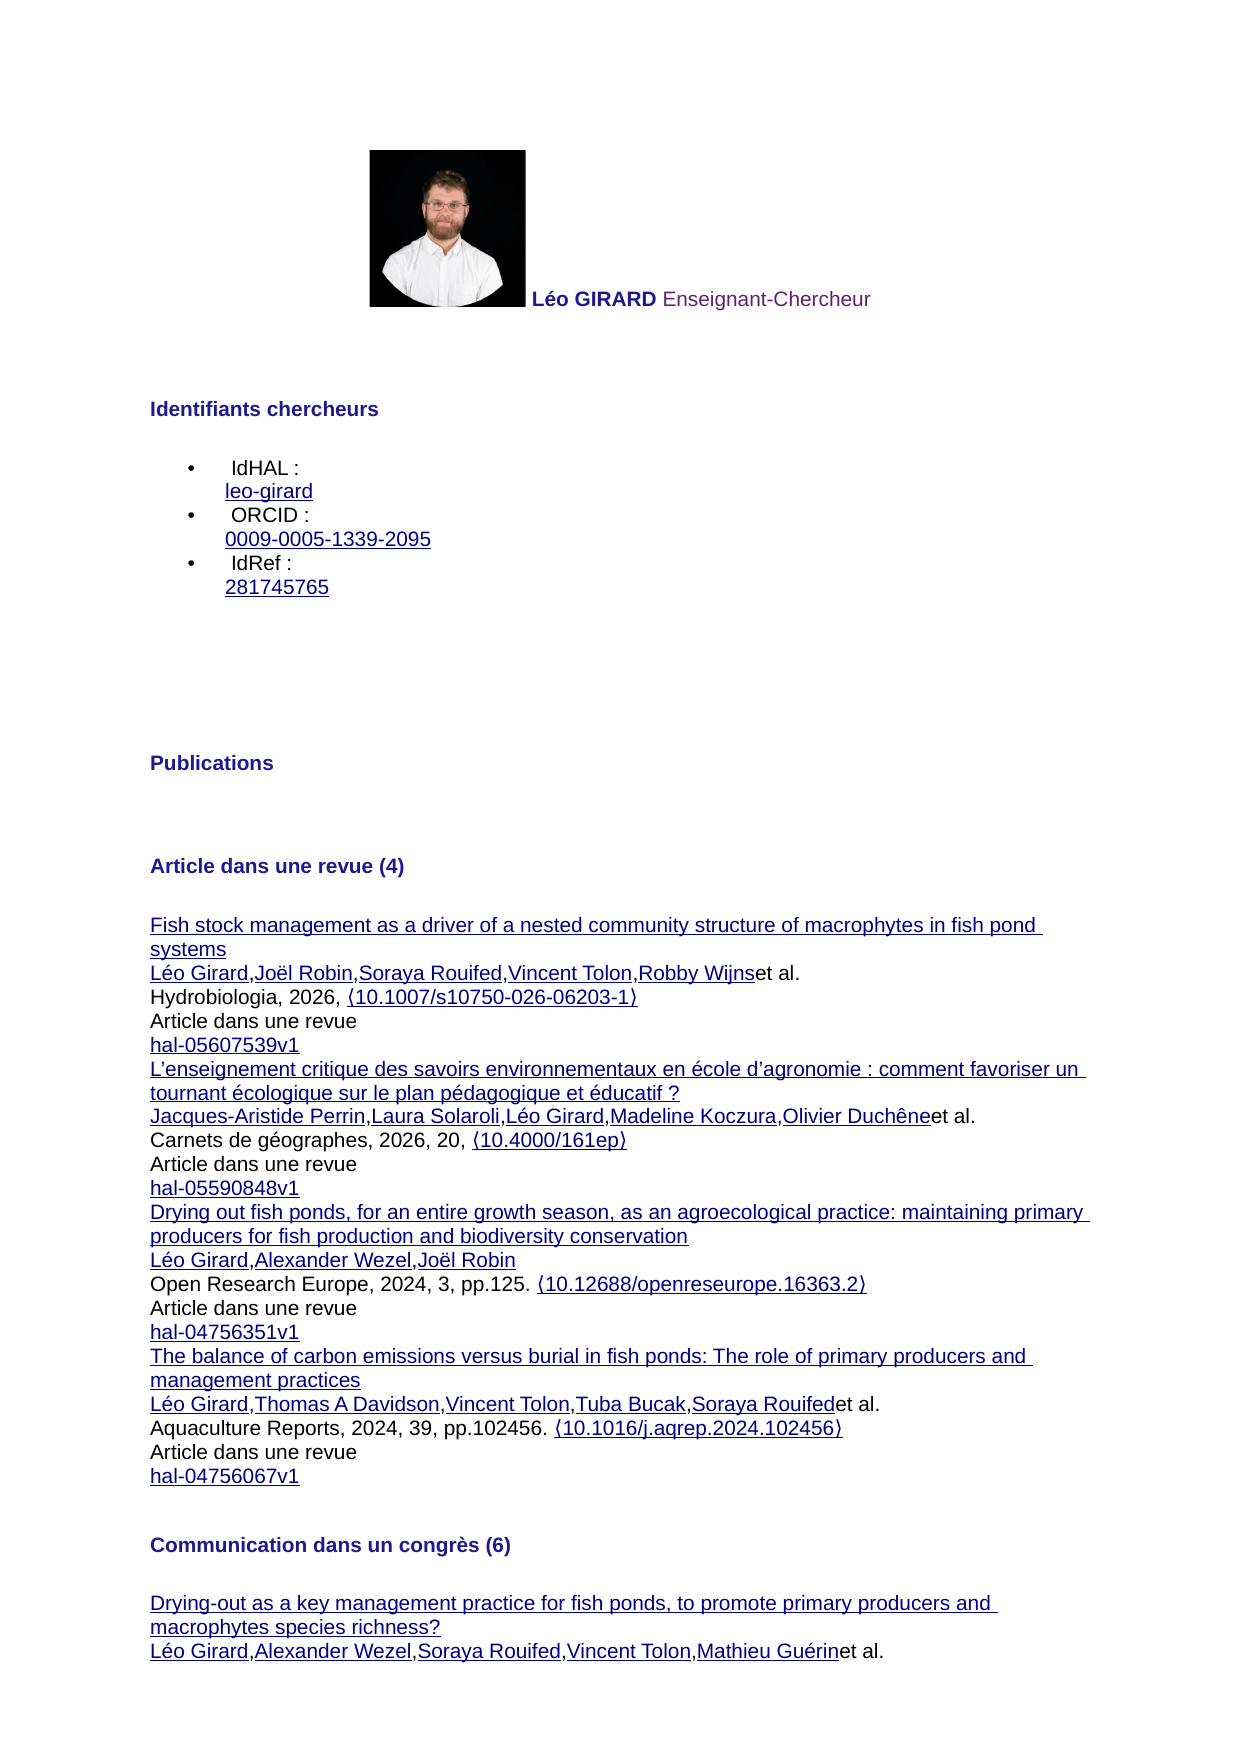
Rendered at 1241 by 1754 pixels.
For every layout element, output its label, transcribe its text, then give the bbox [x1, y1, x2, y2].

list leo-girard [187, 479, 1090, 503]
table_cell The balance of carbon emissions versus burial in fish ponds: The role of primary producers and management practices Léo Girard,Thomas A Davidson,Vincent Tolon,Tuba Bucak,Soraya Rouifedet al. Aquaculture Reports, 2024, 39, pp.102456. ⟨10.1016/j.aqrep.2024.102456⟩ Article dans une revue hal-04756067v1 [150, 1344, 1090, 1488]
list IdHAL : [187, 455, 1090, 479]
table_header Fish stock management as a driver of a nested community structure of macrophytes in fish pond systems Léo Girard,Joël Robin,Soraya Rouifed,Vincent Tolon,Robby Wijnset al. Hydrobiologia, 2026, ⟨10.1007/s10750-026-06203-1⟩ Article dans une revue hal-05607539v1 [150, 913, 1090, 1056]
list ORCID : [187, 503, 1090, 527]
table_cell Drying out fish ponds, for an entire growth season, as an agroecological practice: maintaining primary [150, 1200, 1090, 1221]
table_cell L’enseignement critique des savoirs environnementaux en école d’agronomie : comment favoriser un tournant écologique sur le plan pédagogique et éducatif ? Jacques-Aristide Perrin,Laura Solaroli,Léo Girard,Madeline Koczura,Olivier Duchêneet al. Carnets de géographes, 2026, 20, ⟨10.4000/161ep⟩ Article dans une revue hal-05590848v1 [150, 1056, 1090, 1200]
subtitle Communication dans un congrès (6) [150, 1532, 1090, 1556]
list 281745765 [187, 575, 1090, 599]
picture [369, 150, 526, 307]
list IdRef : [187, 551, 1090, 575]
subtitle Article dans une revue (4) [150, 854, 1090, 878]
table_header Drying-out as a key management practice for fish ponds, to promote primary producers and macrophytes species richness? Léo Girard,Alexander Wezel,Soraya Rouifed,Vincent Tolon,Mathieu Guérinet al. [150, 1591, 1090, 1663]
table_cell producers for fish production and biodiversity conservation Léo Girard,Alexander Wezel,Joël Robin Open Research Europe, 2024, 3, pp.125. ⟨10.12688/openreseurope.16363.2⟩ Article dans une revue hal-04756351v1 [150, 1222, 1090, 1344]
subtitle Publications [150, 751, 1090, 775]
list 0009-0005-1339-2095 [187, 527, 1090, 551]
subtitle Identifiants chercheurs [150, 397, 1090, 421]
subtitle Léo GIRARD Enseignant-Chercheur [150, 150, 1090, 311]
